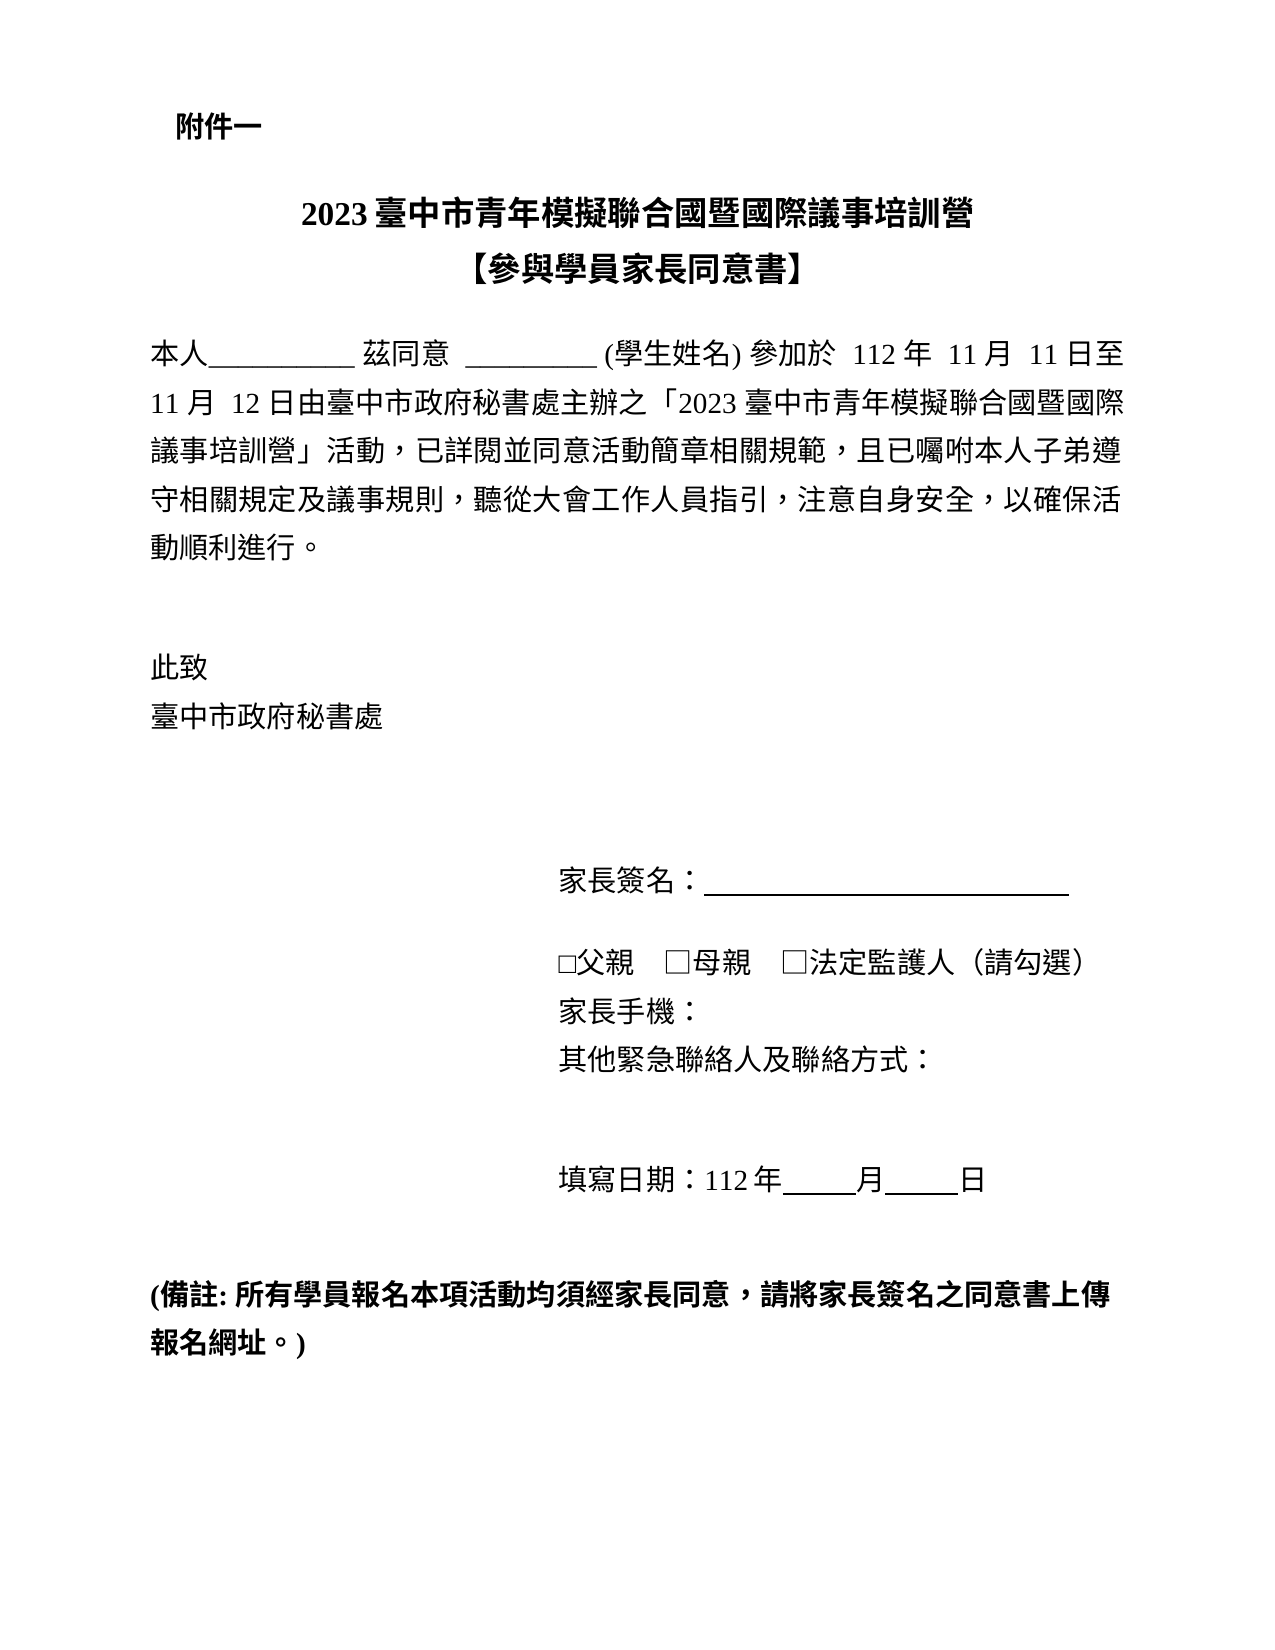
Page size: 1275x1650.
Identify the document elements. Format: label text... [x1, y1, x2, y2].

text 【參與學員家長同意書】 [150, 242, 1125, 291]
text 家長簽名： [150, 858, 1125, 935]
text 其他緊急聯絡人及聯絡方式： [150, 1037, 1125, 1079]
text 此致 [150, 645, 1125, 687]
text 附件一 [150, 103, 1125, 146]
text □父親 □母親 □法定監護人（請勾選） [150, 939, 1125, 982]
text 2023臺中市青年模擬聯合國暨國際議事培訓營 [150, 187, 1125, 235]
text 臺中市政府秘書處 [150, 694, 1125, 736]
text 家長手機： [150, 988, 1125, 1030]
text (備註: 所有學員報名本項活動均須經家長同意，請將家長簽名之同意書上傳報名網址。) [150, 1271, 1125, 1362]
text 本人__________ 茲同意 _________ (學生姓名) 參加於 112 年 11 月 11 日至 11 月 12 日由臺中市政府秘書處主辦之「2023 臺中市青年模擬聯合國暨國際議事培訓營」活動，已詳閱並同意活動簡章相關規範，且已囑咐本人子弟遵守相關規定及議事規則，聽從大會工作人員指引，注意自身安全，以確保活動順利進行。 [150, 331, 1125, 567]
text 填寫日期：112年 月 日 [150, 1157, 1125, 1199]
